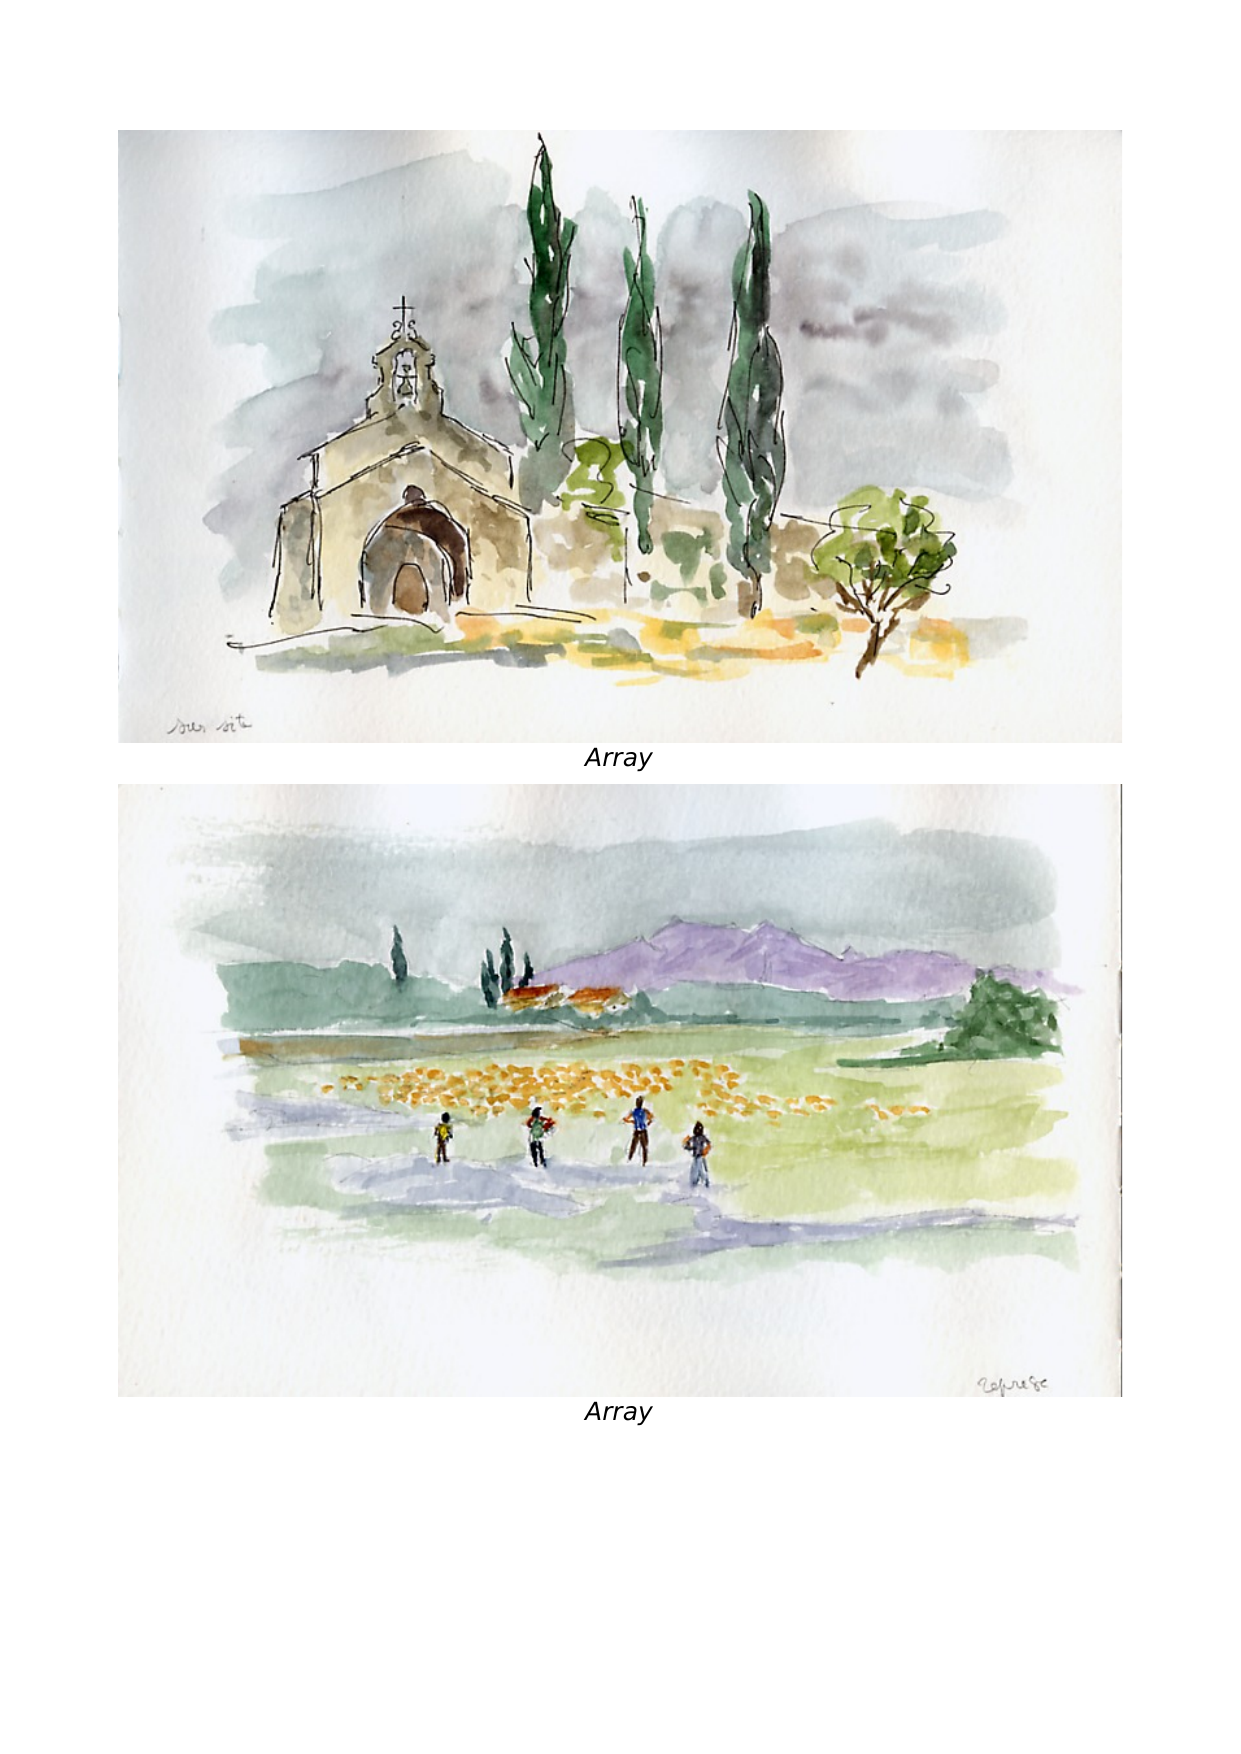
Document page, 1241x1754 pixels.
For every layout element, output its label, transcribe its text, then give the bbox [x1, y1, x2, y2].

picture [118, 130, 1123, 743]
text Array [118, 1397, 1122, 1426]
picture [118, 784, 1123, 1397]
text Array [118, 743, 1122, 772]
